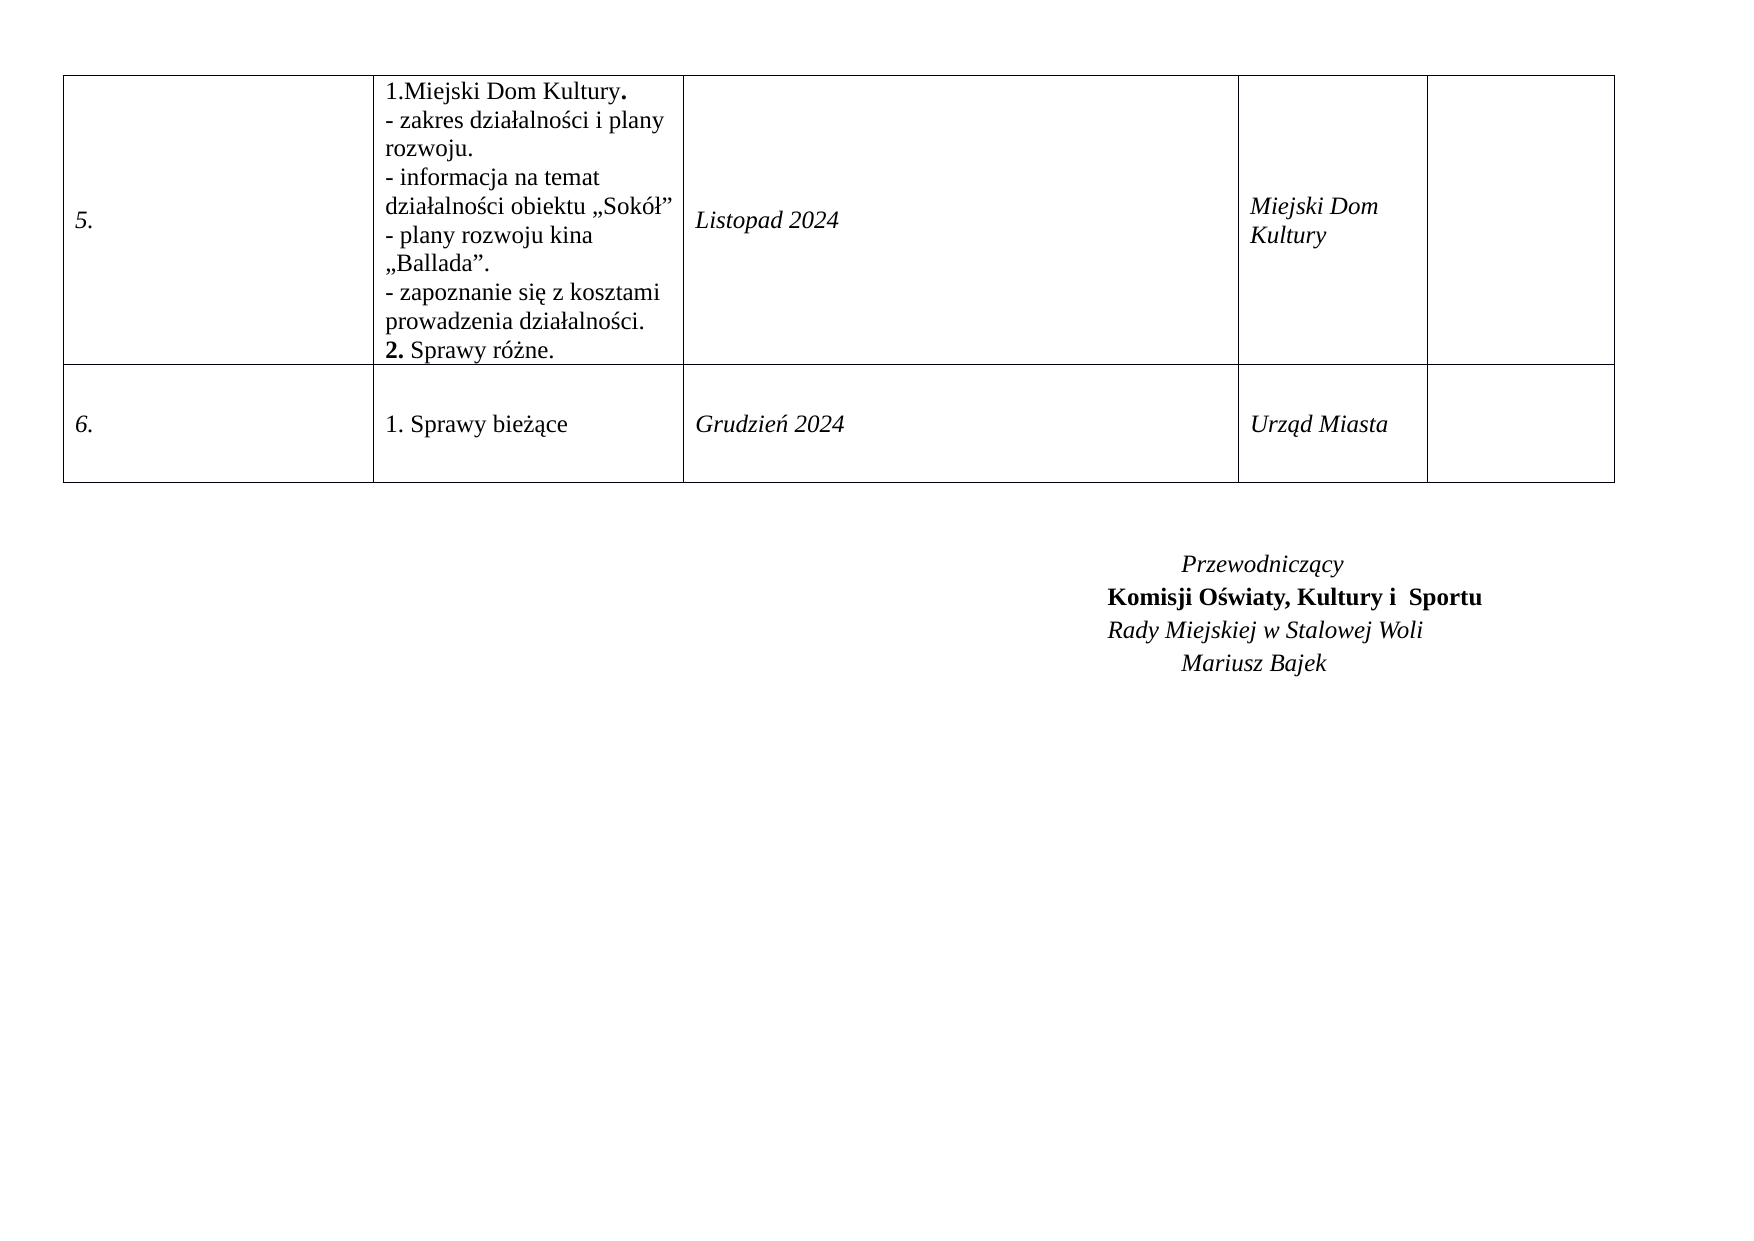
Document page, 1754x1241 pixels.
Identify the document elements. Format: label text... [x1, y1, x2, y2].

table_cell [1428, 365, 1614, 482]
table_cell 5. [64, 76, 373, 363]
table_cell Urząd Miasta [1239, 365, 1427, 482]
table_cell 1. Sprawy bieżące [374, 365, 683, 482]
table_cell 1.Miejski Dom Kultury. - zakres działalności i plany rozwoju. - informacja na temat działalności obiektu „Sokół” - plany rozwoju kina „Ballada”. - zapoznanie się z kosztami prowadzenia działalności. 2. Sprawy różne. [374, 76, 683, 363]
text Komisji Oświaty, Kultury i Sportu [1034, 582, 1679, 611]
table_cell Grudzień 2024 [684, 365, 1238, 482]
table_cell Miejski Dom Kultury [1239, 76, 1427, 363]
text Rady Miejskiej w Stalowej Woli [1034, 615, 1679, 643]
table_cell Listopad 2024 [684, 76, 1238, 363]
table_cell [1428, 76, 1614, 363]
text Mariusz Bajek [1107, 648, 1679, 677]
text Przewodniczący [1107, 549, 1679, 577]
table_cell 6. [64, 365, 373, 482]
